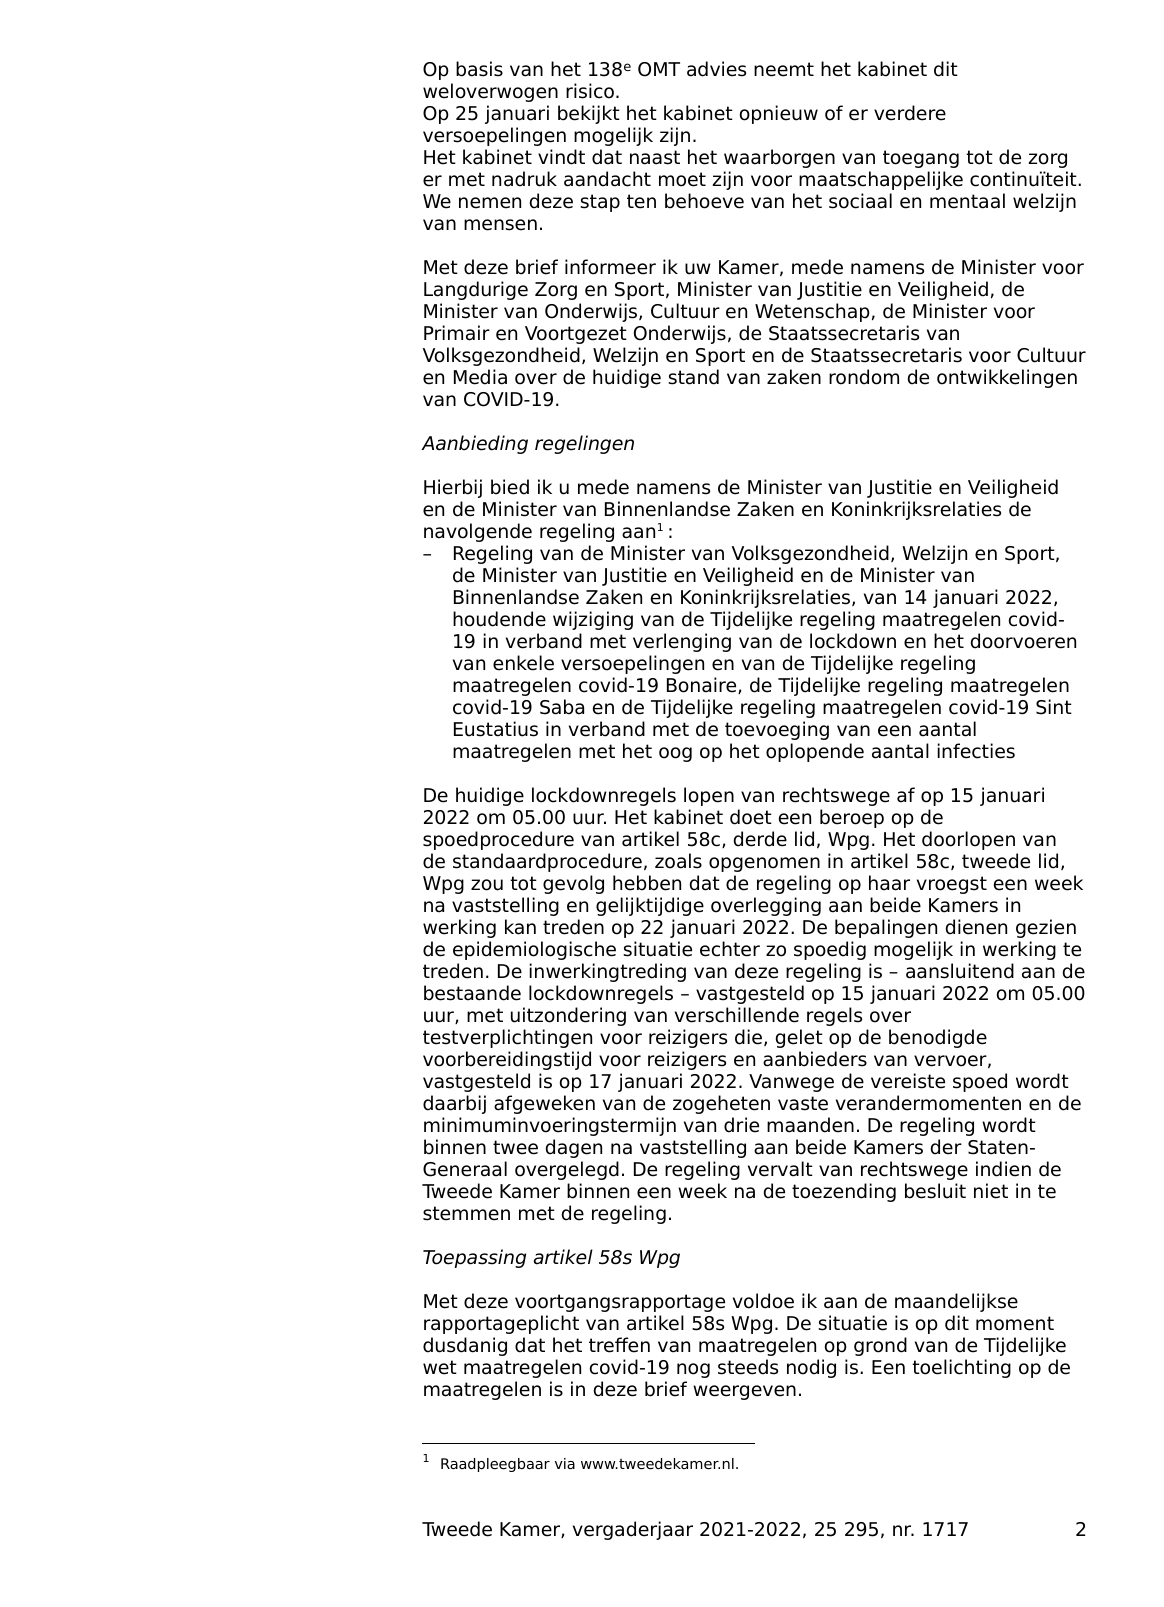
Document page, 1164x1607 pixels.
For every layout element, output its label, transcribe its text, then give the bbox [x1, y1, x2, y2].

subtitle Toepassing artikel 58s Wpg [422, 1247, 1087, 1269]
text Het kabinet vindt dat naast het waarborgen van toegang tot de zorg er met nadruk aandacht moet zijn voor maatschappelijke continuïteit. We nemen deze stap ten behoeve van het sociaal en mentaal welzijn van mensen. [422, 147, 1087, 235]
text De huidige lockdownregels lopen van rechtswege af op 15 januari 2022 om 05.00 uur. Het kabinet doet een beroep op de spoedprocedure van artikel 58c, derde lid, Wpg. Het doorlopen van de standaardprocedure, zoals opgenomen in artikel 58c, tweede lid, Wpg zou tot gevolg hebben dat de regeling op haar vroegst een week na vaststelling en gelijktijdige overlegging aan beide Kamers in werking kan treden op 22 januari 2022. De bepalingen dienen gezien de epidemiologische situatie echter zo spoedig mogelijk in werking te treden. De inwerkingtreding van deze regeling is – aansluitend aan de bestaande lockdownregels – vastgesteld op 15 januari 2022 om 05.00 uur, met uitzondering van verschillende regels over testverplichtingen voor reizigers die, gelet op de benodigde voorbereidingstijd voor reizigers en aanbieders van vervoer, vastgesteld is op 17 januari 2022. Vanwege de vereiste spoed wordt daarbij afgeweken van de zogeheten vaste verandermomenten en de minimuminvoeringstermijn van drie maanden. De regeling wordt binnen twee dagen na vaststelling aan beide Kamers der Staten-Generaal overgelegd. De regeling vervalt van rechtswege indien de Tweede Kamer binnen een week na de toezending besluit niet in te stemmen met de regeling. [422, 785, 1087, 1225]
text Met deze brief informeer ik uw Kamer, mede namens de Minister voor Langdurige Zorg en Sport, Minister van Justitie en Veiligheid, de Minister van Onderwijs, Cultuur en Wetenschap, de Minister voor Primair en Voortgezet Onderwijs, de Staatssecretaris van Volksgezondheid, Welzijn en Sport en de Staatssecretaris voor Cultuur en Media over de huidige stand van zaken rondom de ontwikkelingen van COVID-19. [422, 257, 1087, 411]
text Met deze voortgangsrapportage voldoe ik aan de maandelijkse rapportageplicht van artikel 58s Wpg. De situatie is op dit moment dusdanig dat het treffen van maatregelen op grond van de Tijdelijke wet maatregelen covid-19 nog steeds nodig is. Een toelichting op de maatregelen is in deze brief weergeven. [422, 1291, 1087, 1401]
text Op 25 januari bekijkt het kabinet opnieuw of er verdere versoepelingen mogelijk zijn. [422, 103, 1087, 147]
text Hierbij bied ik u mede namens de Minister van Justitie en Veiligheid en de Minister van Binnenlandse Zaken en Koninkrijksrelaties de navolgende regeling aan: [422, 477, 1087, 543]
text Op basis van het 138e OMT advies neemt het kabinet dit weloverwogen risico. [422, 59, 1087, 103]
subtitle Aanbieding regelingen [422, 433, 1087, 455]
text – Regeling van de Minister van Volksgezondheid, Welzijn en Sport, de Minister van Justitie en Veiligheid en de Minister van Binnenlandse Zaken en Koninkrijksrelaties, van 14 januari 2022, houdende wijziging van de Tijdelijke regeling maatregelen covid-19 in verband met verlenging van de lockdown en het doorvoeren van enkele versoepelingen en van de Tijdelijke regeling maatregelen covid-19 Bonaire, de Tijdelijke regeling maatregelen covid-19 Saba en de Tijdelijke regeling maatregelen covid-19 Sint Eustatius in verband met de toevoeging van een aantal maatregelen met het oog op het oplopende aantal infecties [422, 543, 1087, 763]
text Raadpleegbaar via www.tweedekamer.nl. [422, 1452, 1087, 1474]
